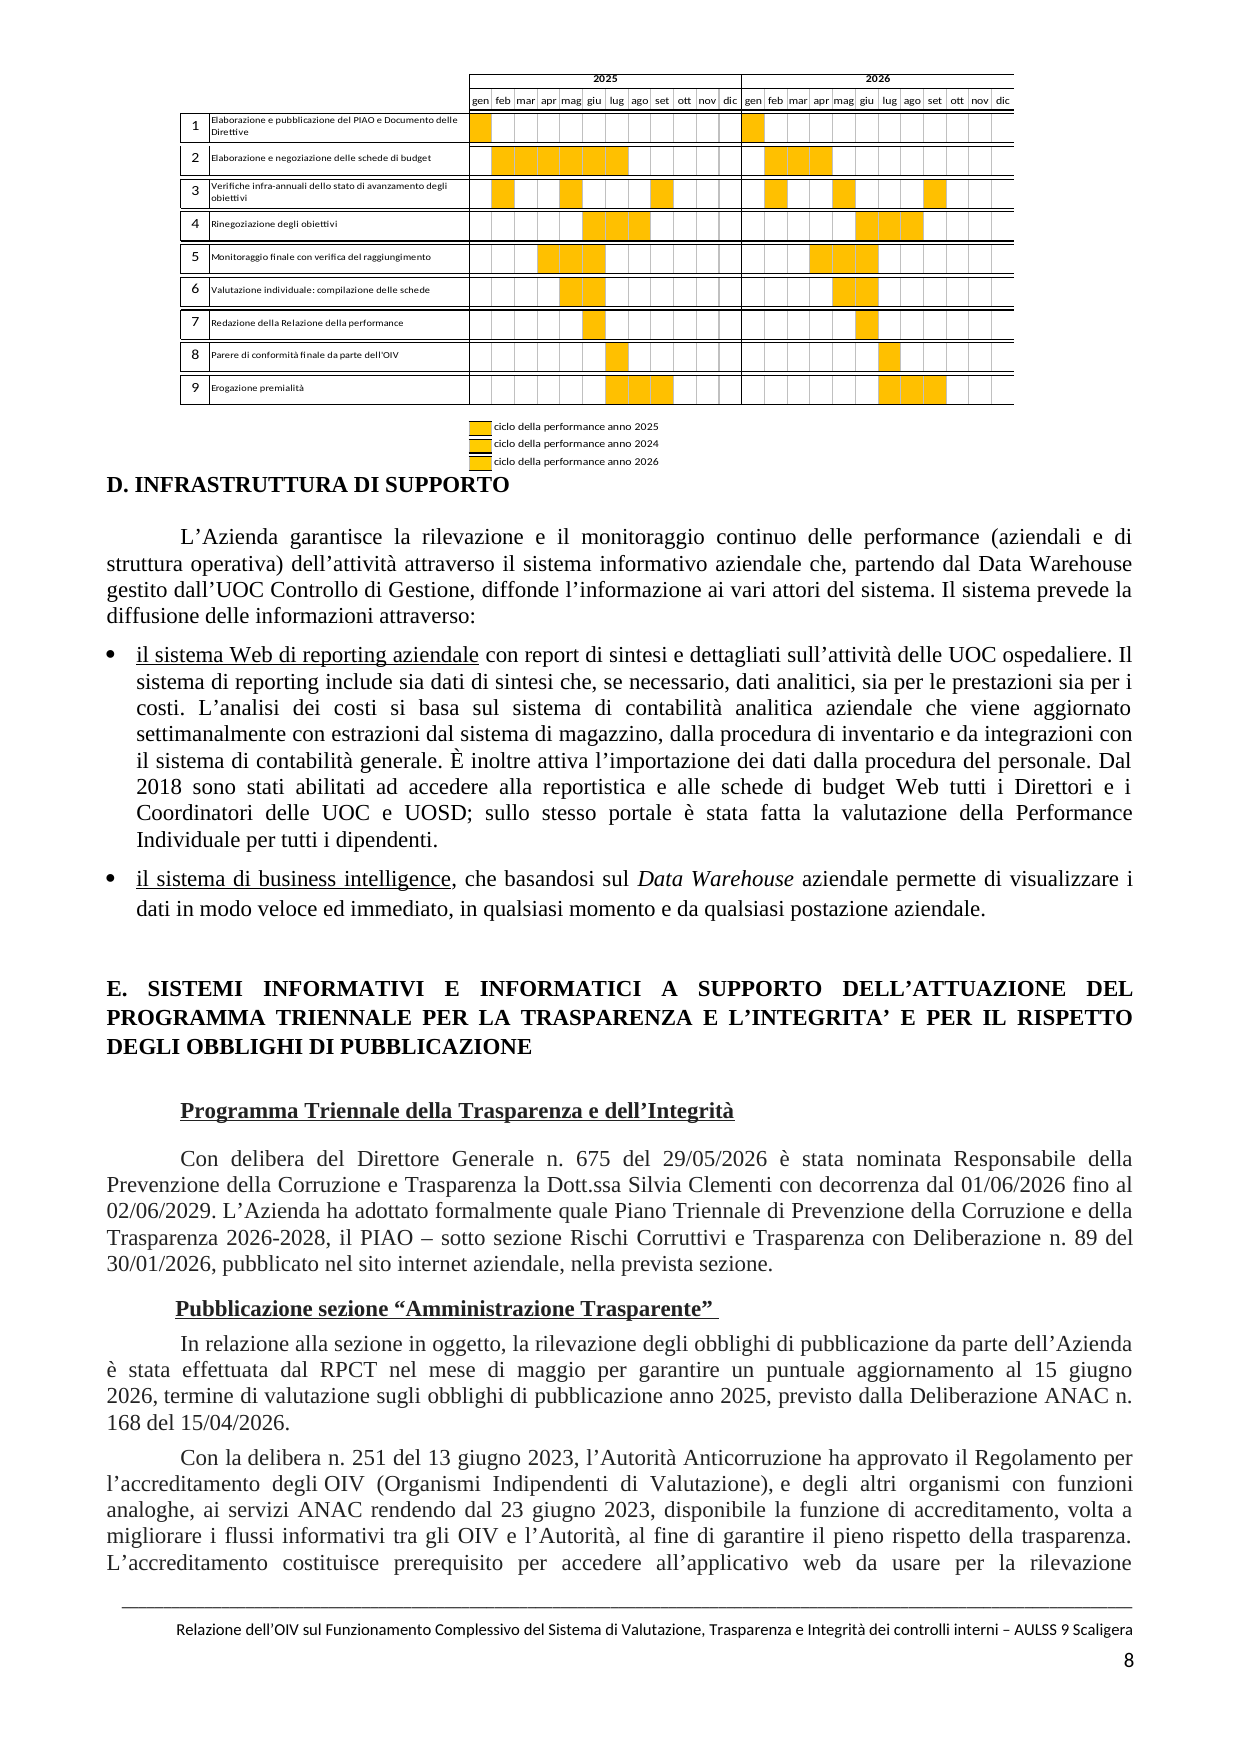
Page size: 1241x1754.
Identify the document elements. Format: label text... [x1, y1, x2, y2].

list il sistema Web di reporting aziendale con report di sintesi e dettagliati sull’attività delle UOC ospedaliere. Il sistema di reporting include sia dati di sintesi che, se necessario, dati analitici, sia per le prestazioni sia per i costi. L’analisi dei costi si basa sul sistema di contabilità analitica aziendale che viene aggiornato settimanalmente con estrazioni dal sistema di magazzino, dalla procedura di inventario e da integrazioni con il sistema di contabilità generale. È inoltre attiva l’importazione dei dati dalla procedura del personale. Dal 2018 sono stati abilitati ad accedere alla reportistica e alle schede di budget Web tutti i Direttori e i Coordinatori delle UOC e UOSD; sullo stesso portale è stata fatta la valutazione della Performance Individuale per tutti i dipendenti. [106, 641, 1134, 852]
text L’Azienda garantisce la rilevazione e il monitoraggio continuo delle performance (aziendali e di struttura operativa) dell’attività attraverso il sistema informativo aziendale che, partendo dal Data Warehouse gestito dall’UOC Controllo di Gestione, diffonde l’informazione ai vari attori del sistema. Il sistema prevede la diffusione delle informazioni attraverso: [106, 523, 1134, 629]
text Programma Triennale della Trasparenza e dell’Integrità [106, 1097, 1134, 1124]
text D. INFRASTRUTTURA DI SUPPORTO [106, 471, 1134, 497]
list il sistema di business intelligence, che basandosi sul Data Warehouse aziendale permette di visualizzare i dati in modo veloce ed immediato, in qualsiasi momento e da qualsiasi postazione aziendale. [106, 865, 1134, 921]
text In relazione alla sezione in oggetto, la rilevazione degli obblighi di pubblicazione da parte dell’Azienda è stata effettuata dal RPCT nel mese di maggio per garantire un puntuale aggiornamento al 15 giugno 2026, termine di valutazione sugli obblighi di pubblicazione anno 2025, previsto dalla Deliberazione ANAC n. 168 del 15/04/2026. [106, 1330, 1134, 1435]
text Con delibera del Direttore Generale n. 675 del 29/05/2026 è stata nominata Responsabile della Prevenzione della Corruzione e Trasparenza la Dott.ssa Silvia Clementi con decorrenza dal 01/06/2026 fino al 02/06/2029. L’Azienda ha adottato formalmente quale Piano Triennale di Prevenzione della Corruzione e della Trasparenza 2026-2028, il PIAO – sotto sezione Rischi Corruttivi e Trasparenza con Deliberazione n. 89 del 30/01/2026, pubblicato nel sito internet aziendale, nella prevista sezione. [106, 1144, 1134, 1276]
subtitle E. SISTEMI INFORMATIVI E INFORMATICI A SUPPORTO DELL’ATTUAZIONE DEL PROGRAMMA TRIENNALE PER LA TRASPARENZA E L’INTEGRITA’ E PER IL RISPETTO DEGLI OBBLIGHI DI PUBBLICAZIONE [106, 975, 1134, 1059]
text Con la delibera n. 251 del 13 giugno 2023, l’Autorità Anticorruzione ha approvato il Regolamento per l’accreditamento degli OIV (Organismi Indipendenti di Valutazione), e degli altri organismi con funzioni analoghe, ai servizi ANAC rendendo dal 23 giugno 2023, disponibile la funzione di accreditamento, volta a migliorare i flussi informativi tra gli OIV e l’Autorità, al fine di garantire il pieno rispetto della trasparenza. L’accreditamento costituisce prerequisito per accedere all’applicativo web da usare per la rilevazione [106, 1443, 1134, 1575]
text Pubblicazione sezione “Amministrazione Trasparente” [175, 1295, 1134, 1321]
